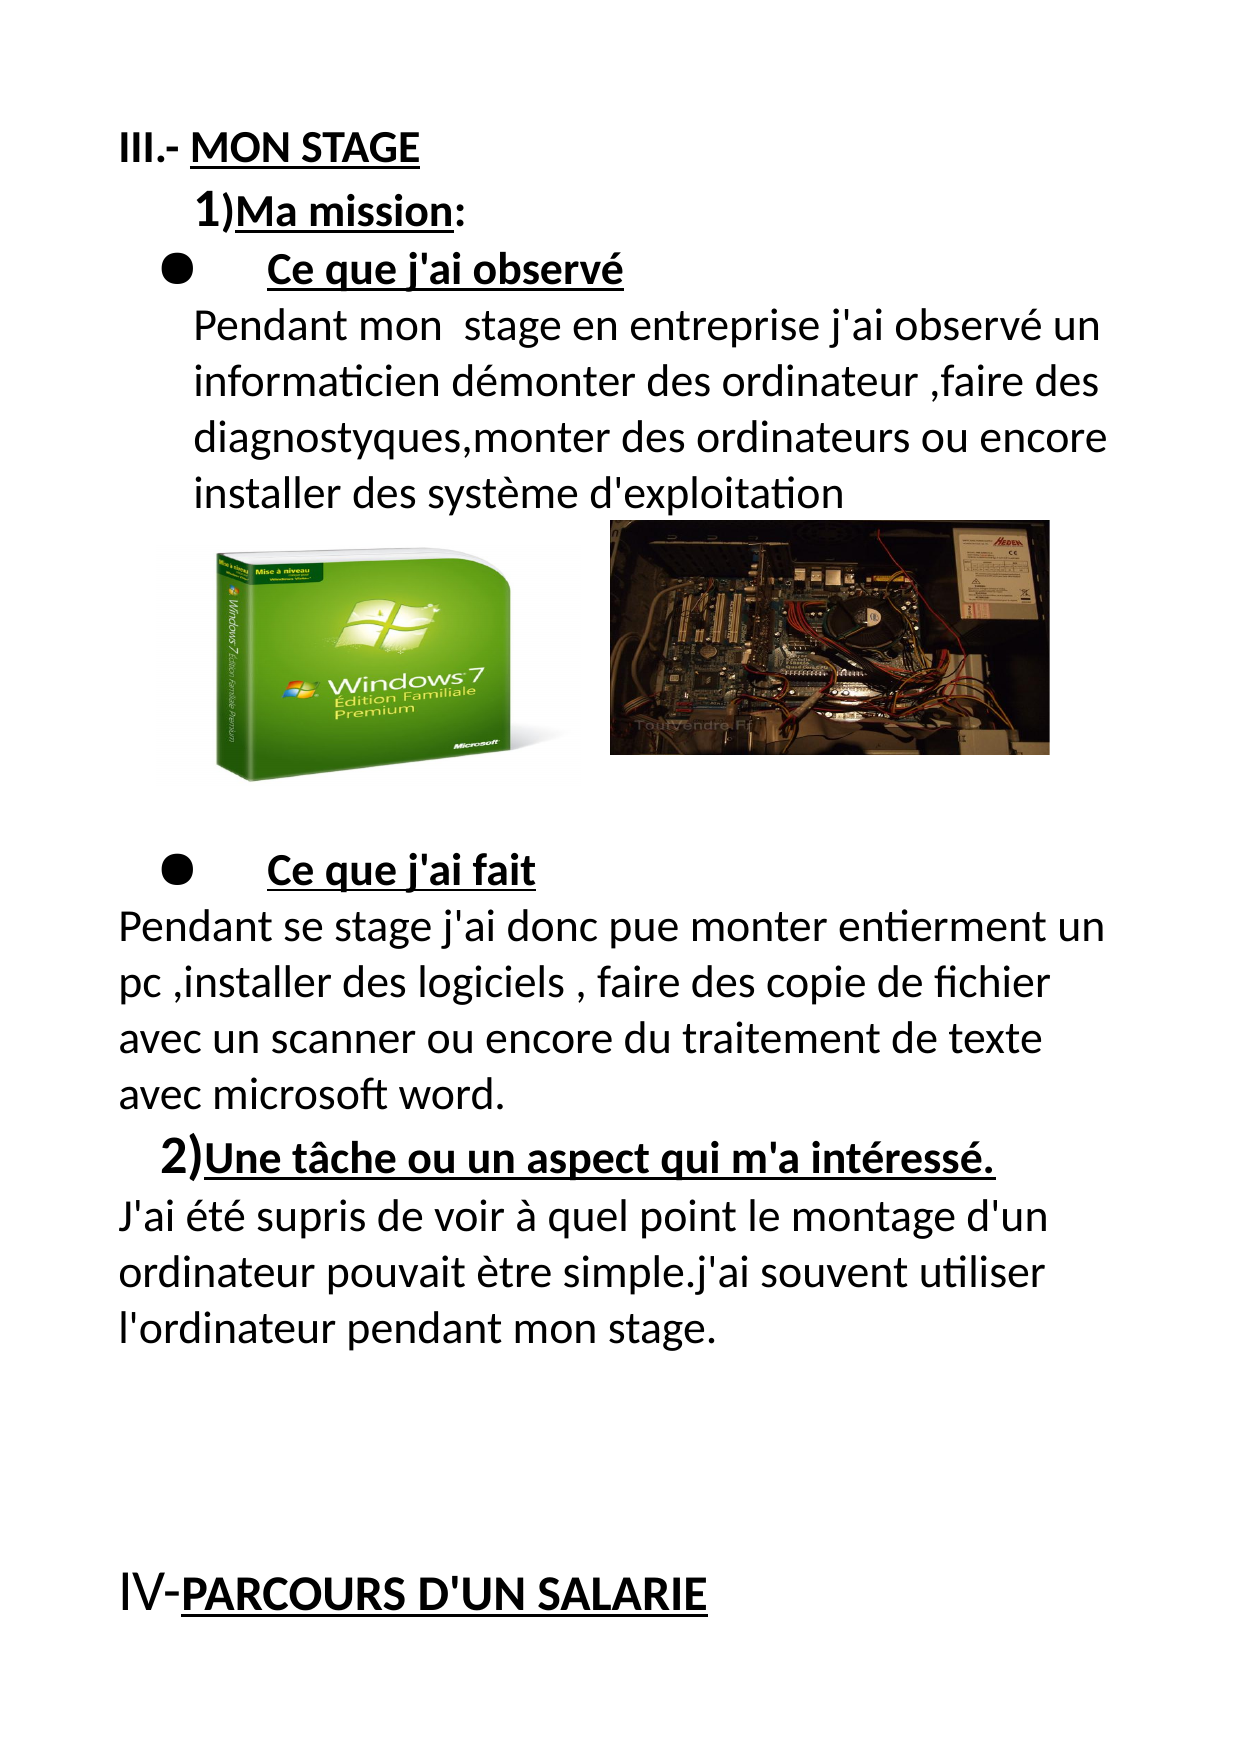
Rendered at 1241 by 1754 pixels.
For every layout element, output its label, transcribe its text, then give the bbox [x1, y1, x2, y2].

text Pendant se stage j'ai donc pue monter entierment un pc ,installer des logiciels , faire des copie de fichier avec un scanner ou encore du traitement de texte avec microsoft word. [118, 897, 1122, 1121]
text III.- MON STAGE [118, 118, 1122, 174]
picture [156, 543, 581, 786]
list Ce que j'ai observé [156, 240, 1122, 296]
text IV-PARCOURS D'UN SALARIE [118, 1553, 1122, 1625]
list Ce que j'ai fait [156, 841, 1122, 897]
list 1)Ma mission: [156, 174, 1122, 240]
list Pendant mon stage en entreprise j'ai observé un informaticien démonter des ordinateur ,faire des diagnostyques,monter des ordinateurs ou encore installer des système d'exploitation [156, 296, 1122, 520]
text 2)Une tâche ou un aspect qui m'a intéressé. [118, 1121, 1122, 1187]
text J'ai été supris de voir à quel point le montage d'un ordinateur pouvait ètre simple.j'ai souvent utiliser l'ordinateur pendant mon stage. [118, 1187, 1122, 1355]
picture [610, 520, 1050, 755]
